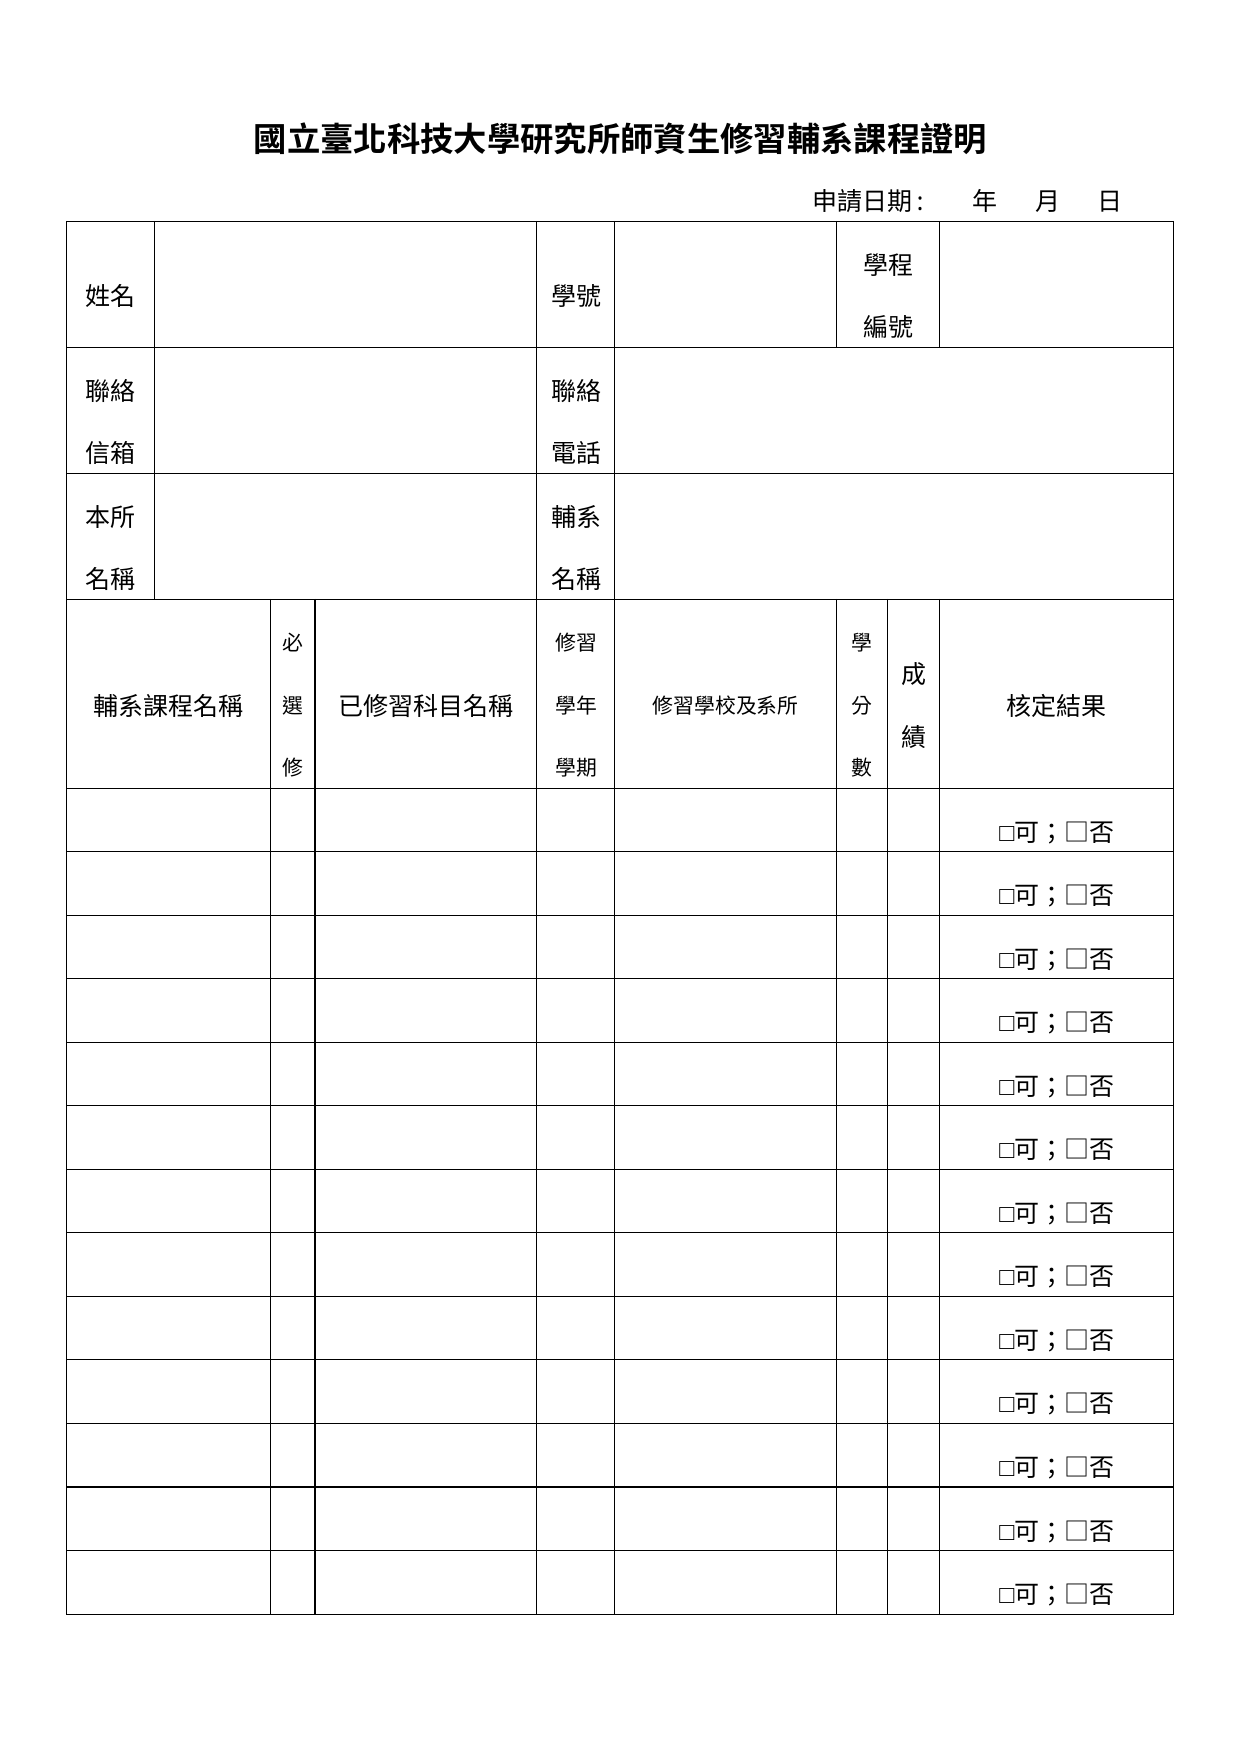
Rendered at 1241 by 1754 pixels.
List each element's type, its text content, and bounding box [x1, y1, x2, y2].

table_cell [67, 852, 270, 914]
table_cell [615, 1424, 836, 1486]
table_cell [316, 1170, 536, 1232]
table_cell [271, 1170, 314, 1232]
table_cell [537, 1424, 614, 1486]
table_cell [615, 979, 836, 1042]
table_cell [271, 1106, 314, 1169]
table_cell [316, 1106, 536, 1169]
table_cell [837, 1043, 887, 1105]
table_cell [271, 1233, 314, 1296]
table_cell [67, 1297, 270, 1359]
table_cell [271, 852, 314, 914]
table_cell 輔系課程名稱 [67, 600, 270, 787]
table_cell □可；□否 [940, 852, 1173, 914]
table_cell [271, 789, 314, 851]
table_cell [615, 1360, 836, 1423]
table_cell 核定結果 [940, 600, 1173, 787]
table_cell [615, 474, 1173, 599]
table_cell [67, 1360, 270, 1423]
table_cell [316, 789, 536, 851]
text 國立臺北科技大學研究所師資生修習輔系課程證明 [118, 96, 1122, 158]
table_cell [316, 1488, 536, 1550]
table_cell [888, 1424, 939, 1486]
table_cell [271, 1488, 314, 1550]
table_cell [837, 1360, 887, 1423]
table_cell [888, 1297, 939, 1359]
table_cell [537, 1360, 614, 1423]
table_cell [271, 1043, 314, 1105]
table_cell [316, 852, 536, 914]
table_cell [888, 1360, 939, 1423]
table_cell [67, 1488, 270, 1550]
table_cell □可；□否 [940, 789, 1173, 851]
table_cell [615, 1297, 836, 1359]
table_cell [537, 852, 614, 914]
table_cell [615, 1488, 836, 1550]
table_cell [615, 789, 836, 851]
table_cell □可；□否 [940, 979, 1173, 1042]
table_cell [537, 979, 614, 1042]
table_cell [271, 1360, 314, 1423]
table_cell [537, 1488, 614, 1550]
table_cell 修習學校及系所 [615, 600, 836, 787]
table_cell □可；□否 [940, 1170, 1173, 1232]
table_cell [271, 1551, 314, 1613]
table_header [615, 222, 836, 347]
table_cell 成績 [888, 600, 939, 787]
table_cell [537, 1043, 614, 1105]
table_cell [316, 1043, 536, 1105]
table_cell 已修習科目名稱 [316, 600, 536, 787]
table_cell [316, 916, 536, 978]
table_cell [67, 1424, 270, 1486]
table_cell [837, 979, 887, 1042]
table_cell □可；□否 [940, 1360, 1173, 1423]
table_cell [316, 1551, 536, 1613]
table_cell [537, 1233, 614, 1296]
table_cell [888, 1043, 939, 1105]
table_cell [837, 1170, 887, 1232]
table_cell [537, 916, 614, 978]
table_cell [67, 1043, 270, 1105]
table_cell 本所名稱 [67, 474, 154, 599]
table_cell 必選修 [271, 600, 314, 787]
table_cell [316, 1297, 536, 1359]
table_cell [888, 1551, 939, 1613]
table_cell [615, 916, 836, 978]
table_cell [837, 852, 887, 914]
table_cell [888, 979, 939, 1042]
table_cell 學分數 [837, 600, 887, 787]
table_cell [615, 1043, 836, 1105]
table_header 學號 [537, 222, 614, 347]
table_cell [888, 1106, 939, 1169]
table_cell 聯絡信箱 [67, 348, 154, 473]
table_cell [316, 979, 536, 1042]
table_header 學程 編號 [837, 222, 939, 347]
table_cell 修習 學年 學期 [537, 600, 614, 787]
table_cell [888, 1170, 939, 1232]
table_header 姓名 [67, 222, 154, 347]
table_cell [67, 979, 270, 1042]
table_header [155, 222, 536, 347]
table_cell [837, 1551, 887, 1613]
text 申請日期: 年 月 日 [118, 158, 1122, 221]
table_cell [837, 1488, 887, 1550]
table_cell [537, 1106, 614, 1169]
table_cell □可；□否 [940, 1551, 1173, 1613]
table_cell [615, 1106, 836, 1169]
table_cell [271, 979, 314, 1042]
table_cell [67, 1170, 270, 1232]
table_cell [271, 1297, 314, 1359]
table_cell □可；□否 [940, 1297, 1173, 1359]
table_cell [67, 1551, 270, 1613]
table_cell [837, 1297, 887, 1359]
table_cell □可；□否 [940, 1106, 1173, 1169]
table_cell 輔系名稱 [537, 474, 614, 599]
table_cell [316, 1360, 536, 1423]
table_cell [837, 1424, 887, 1486]
table_cell [67, 1233, 270, 1296]
table_cell □可；□否 [940, 916, 1173, 978]
table_cell □可；□否 [940, 1488, 1173, 1550]
table_cell [537, 1297, 614, 1359]
table_header [940, 222, 1173, 347]
table_cell [888, 1233, 939, 1296]
table_cell [888, 1488, 939, 1550]
table_cell [271, 1424, 314, 1486]
table_cell [837, 789, 887, 851]
table_cell □可；□否 [940, 1424, 1173, 1486]
table_cell [837, 916, 887, 978]
table_cell [837, 1106, 887, 1169]
table_cell [537, 789, 614, 851]
table_cell 聯絡電話 [537, 348, 614, 473]
table_cell [888, 789, 939, 851]
table_cell [615, 852, 836, 914]
table_cell [155, 348, 536, 473]
table_cell □可；□否 [940, 1233, 1173, 1296]
table_cell □可；□否 [940, 1043, 1173, 1105]
table_cell [67, 1106, 270, 1169]
table_cell [615, 1170, 836, 1232]
table_cell [155, 474, 536, 599]
table_cell [888, 916, 939, 978]
table_cell [316, 1233, 536, 1296]
table_cell [67, 916, 270, 978]
table_cell [615, 1233, 836, 1296]
table_cell [888, 852, 939, 914]
table_cell [615, 348, 1173, 473]
table_cell [537, 1170, 614, 1232]
table_cell [537, 1551, 614, 1613]
table_cell [67, 789, 270, 851]
table_cell [316, 1424, 536, 1486]
table_cell [271, 916, 314, 978]
table_cell [837, 1233, 887, 1296]
table_cell [615, 1551, 836, 1613]
